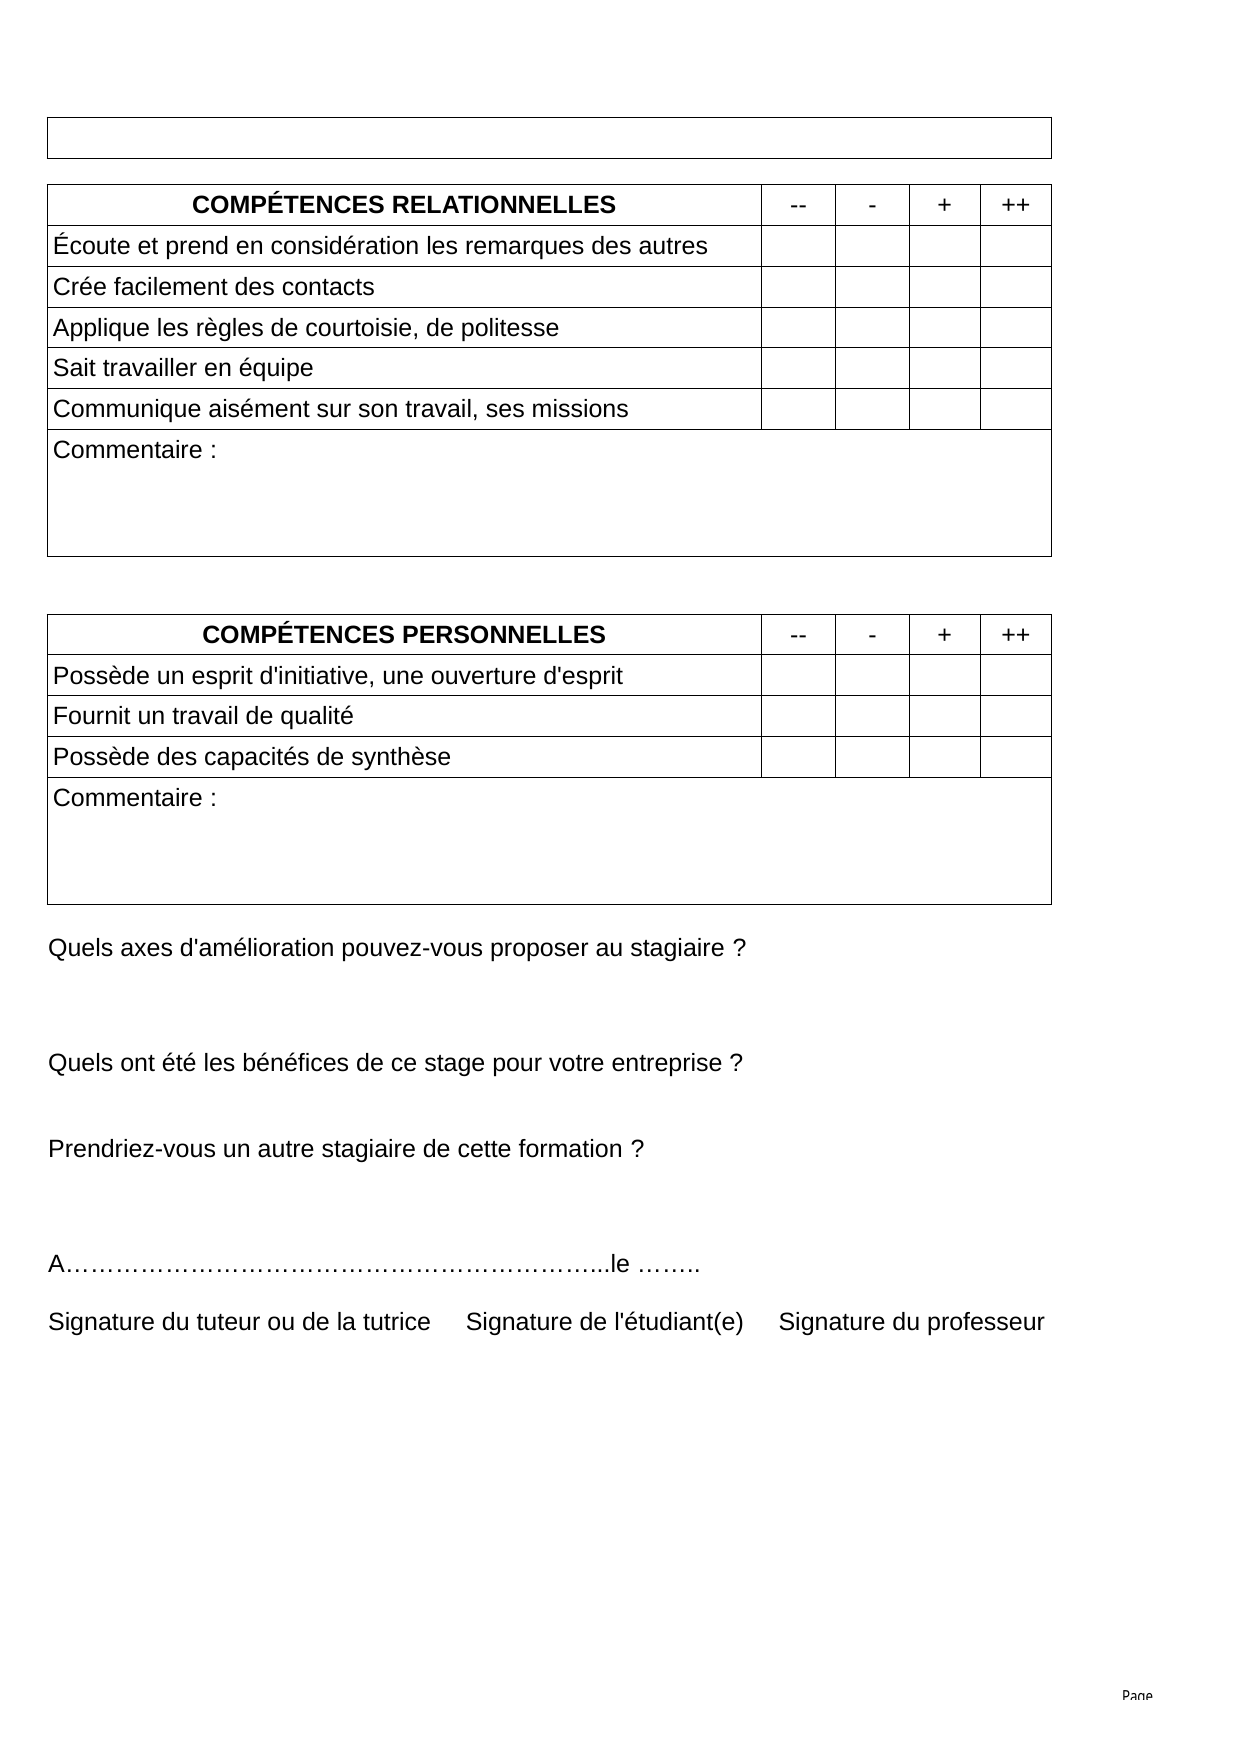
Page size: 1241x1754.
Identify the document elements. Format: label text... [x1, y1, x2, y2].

table_header ++ [981, 615, 1051, 654]
table_cell Sait travailler en équipe [48, 348, 761, 388]
table_header + [910, 615, 980, 654]
table_cell [836, 655, 909, 695]
table_cell [762, 655, 835, 695]
table_cell [910, 308, 980, 347]
table_cell [910, 737, 980, 777]
table_cell [762, 389, 835, 429]
table_cell [910, 389, 980, 429]
table_cell [910, 226, 980, 266]
table_cell Possède un esprit d'initiative, une ouverture d'esprit [48, 655, 761, 695]
table_header -- [762, 615, 835, 654]
table_cell [910, 655, 980, 695]
table_header + [910, 185, 980, 225]
table_header -- [762, 185, 835, 225]
table_header - [836, 615, 909, 654]
table_cell Fournit un travail de qualité [48, 696, 761, 736]
table_header - [836, 185, 909, 225]
table_cell Communique aisément sur son travail, ses missions [48, 389, 761, 429]
table_cell [981, 655, 1051, 695]
table_header COMPÉTENCES PERSONNELLES [48, 615, 761, 654]
table_cell [981, 696, 1051, 736]
table_cell [762, 696, 835, 736]
table_cell [836, 267, 909, 306]
text A………………………………………………………...le …….. [48, 1249, 1201, 1278]
table_cell [762, 348, 835, 388]
table_cell Commentaire : [48, 430, 1051, 556]
table_header ++ [981, 185, 1051, 225]
table_cell [981, 389, 1051, 429]
table_header COMPÉTENCES RELATIONNELLES [48, 185, 761, 225]
table_cell [762, 308, 835, 347]
table_cell [981, 267, 1051, 306]
table_cell Crée facilement des contacts [48, 267, 761, 306]
table_cell [762, 267, 835, 306]
table_cell [910, 267, 980, 306]
table_cell Écoute et prend en considération les remarques des autres [48, 226, 761, 266]
table_cell [981, 348, 1051, 388]
table_cell [981, 308, 1051, 347]
text Quels ont été les bénéfices de ce stage pour votre entreprise ? [48, 1048, 1201, 1077]
table_cell [981, 226, 1051, 266]
table_cell [910, 696, 980, 736]
table_cell [836, 348, 909, 388]
table_cell [836, 308, 909, 347]
table_cell [836, 696, 909, 736]
table_cell [836, 226, 909, 266]
text Quels axes d'amélioration pouvez-vous proposer au stagiaire ? [48, 933, 1201, 962]
table_cell Applique les règles de courtoisie, de politesse [48, 308, 761, 347]
table_cell [762, 737, 835, 777]
text Prendriez-vous un autre stagiaire de cette formation ? [48, 1134, 1201, 1163]
table_cell [48, 118, 1051, 157]
table_cell [981, 737, 1051, 777]
table_cell [762, 226, 835, 266]
table_cell [836, 389, 909, 429]
table_cell [836, 737, 909, 777]
text Signature du tuteur ou de la tutrice Signature de l'étudiant(e) Signature du professeur [48, 1307, 1201, 1335]
table_cell Possède des capacités de synthèse [48, 737, 761, 777]
table_cell Commentaire : [48, 778, 1051, 903]
table_cell [910, 348, 980, 388]
